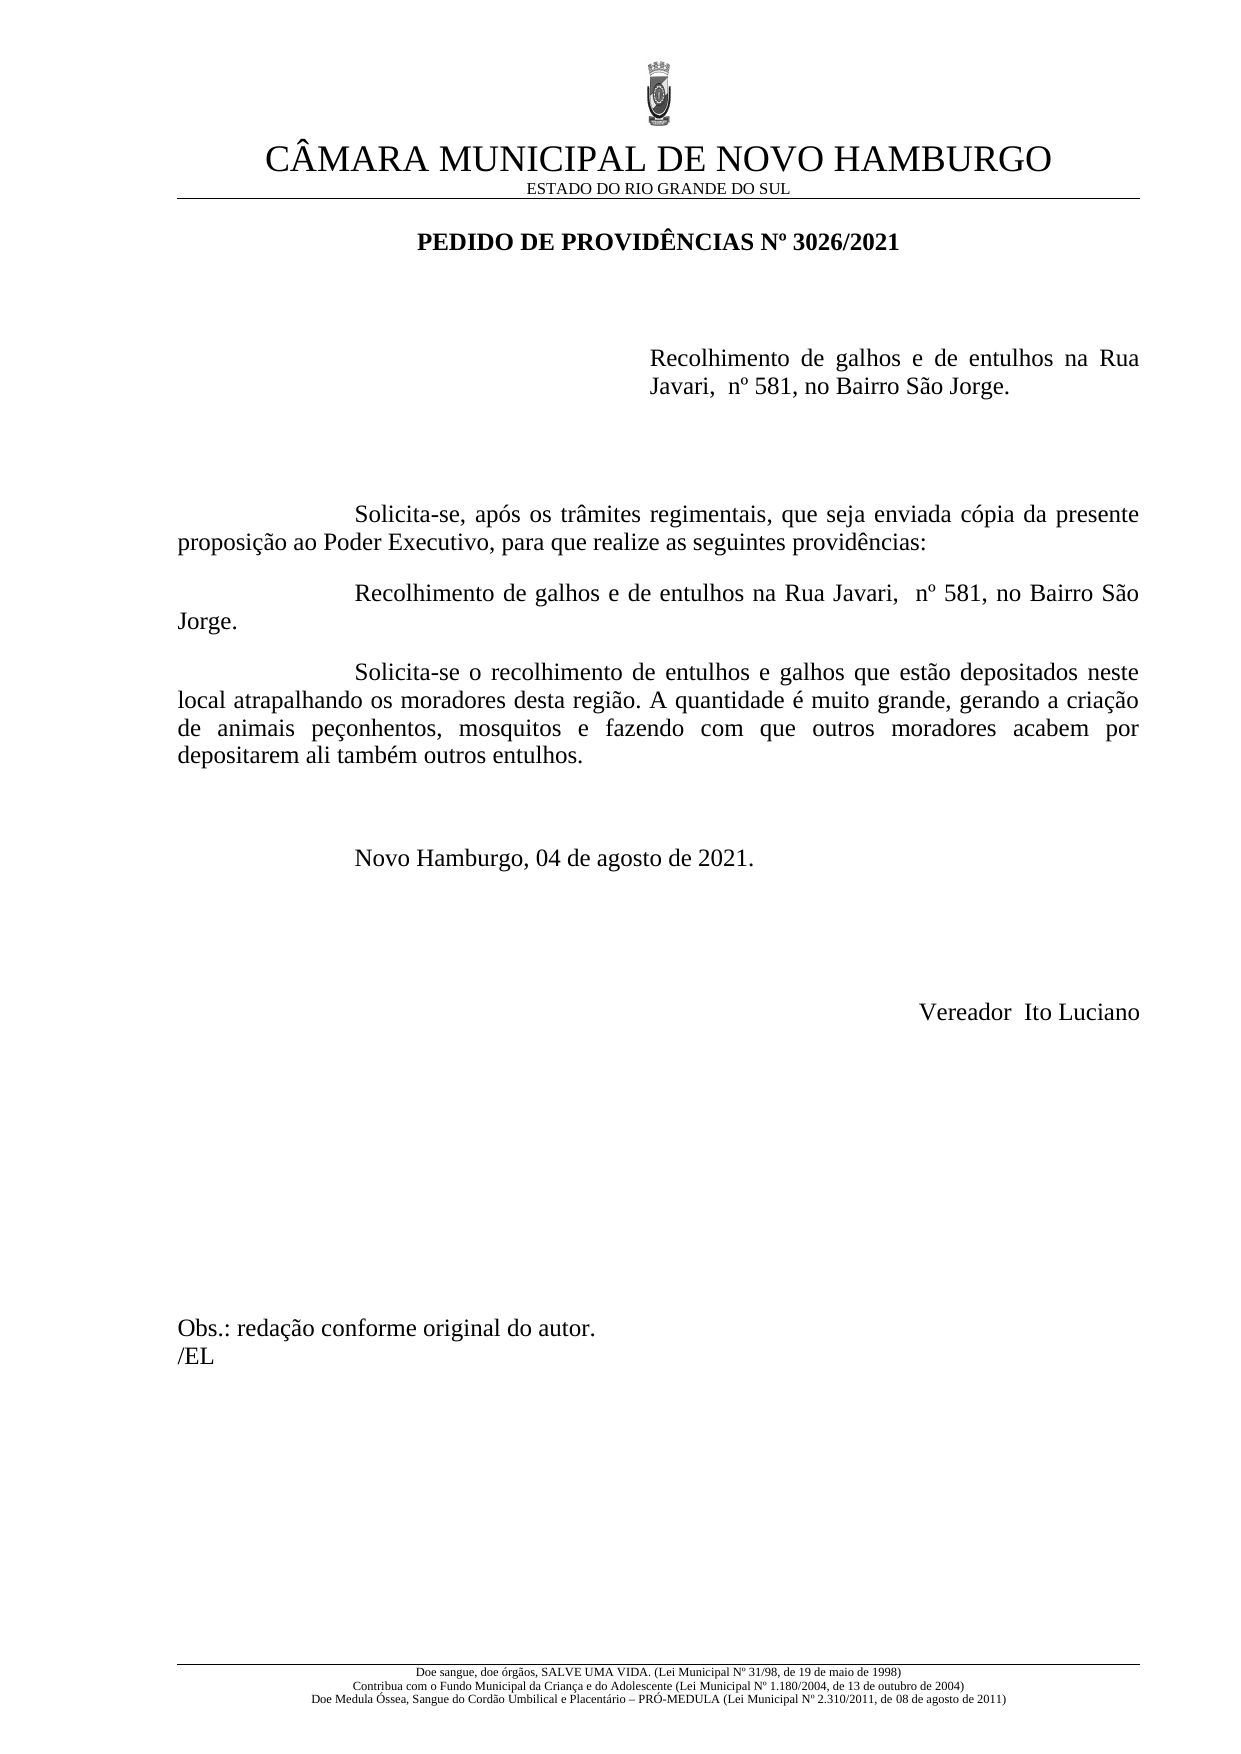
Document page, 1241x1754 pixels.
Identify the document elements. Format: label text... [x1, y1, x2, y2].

text Vereador Ito Luciano [177, 998, 1140, 1025]
text Recolhimento de galhos e de entulhos na Rua Javari, nº 581, no Bairro São Jorge. [649, 344, 1140, 400]
text Solicita-se, após os trâmites regimentais, que seja enviada cópia da presente proposição ao Poder Executivo, para que realize as seguintes providências: [177, 500, 1140, 556]
text Obs.: redação conforme original do autor. [177, 1314, 1140, 1342]
text Recolhimento de galhos e de entulhos na Rua Javari, nº 581, no Bairro São Jorge. [177, 579, 1140, 635]
text Solicita-se o recolhimento de entulhos e galhos que estão depositados neste local atrapalhando os moradores desta região. A quantidade é muito grande, gerando a criação de animais peçonhentos, mosquitos e fazendo com que outros moradores acabem por depositarem ali também outros entulhos. [177, 658, 1140, 769]
text /EL [177, 1342, 1140, 1369]
text Novo Hamburgo, 04 de agosto de 2021. [177, 844, 1140, 872]
text PEDIDO DE PROVIDÊNCIAS Nº 3026/2021 [177, 228, 1140, 256]
